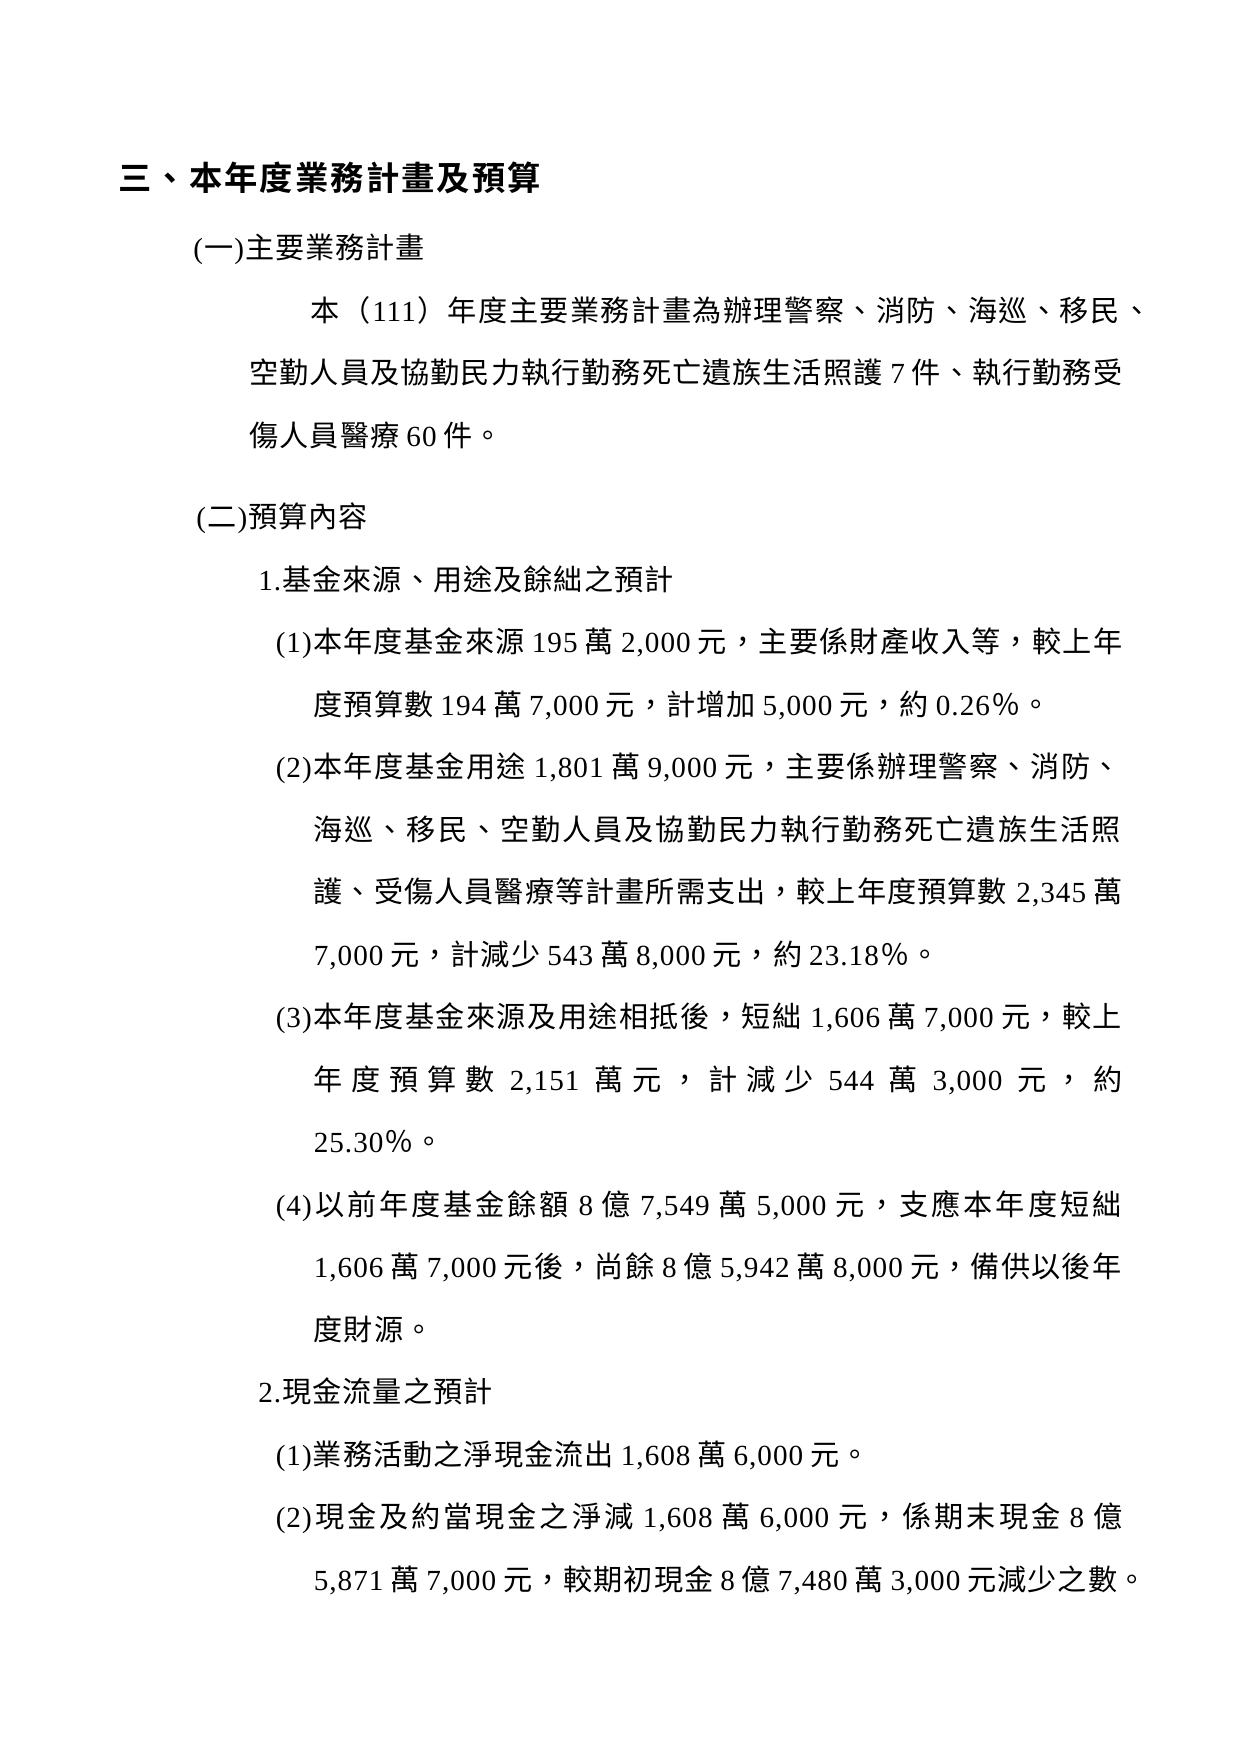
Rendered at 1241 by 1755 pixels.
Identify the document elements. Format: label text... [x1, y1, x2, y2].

text (1)本年度基金來源195萬2,000元，主要係財產收入等，較上年度預算數194萬7,000元，計增加5,000元，約0.26％。 [128, 534, 278, 590]
text (二)預算內容 [118, 473, 1122, 536]
text (2)本年度基金用途1,801萬9,000元，主要係辦理警察、消防、海巡、移民、空勤人員及協勤民力執行勤務死亡遺族生活照護、受傷人員醫療等計畫所需支出，較上年度預算數2,345萬7,000元，計減少543萬8,000元，約23.18％。 [276, 723, 1122, 973]
text 本（111）年度主要業務計畫為辦理警察、消防、海巡、移民、空勤人員及協勤民力執行勤務死亡遺族生活照護7件、執行勤務受傷人員醫療60件。 [249, 267, 1122, 454]
text (2)現金及約當現金之淨減1,608萬6,000元，係期末現金8億5,871萬7,000元，較期初現金8億7,480萬3,000元減少之數。 [276, 1473, 1122, 1598]
subtitle 三、本年度業務計畫及預算 [118, 134, 1122, 197]
text 2.現金流量之預計 [192, 1348, 1122, 1411]
text (一)主要業務計畫 [192, 204, 1122, 267]
text (4)以前年度基金餘額8億7,549萬5,000元，支應本年度短絀1,606萬7,000元後，尚餘8億5,942萬8,000元，備供以後年度財源。 [276, 1161, 1122, 1348]
text (3)本年度基金來源及用途相抵後，短絀1,606萬7,000元，較上年度預算數2,151萬元，計減少544萬3,000元，約25.30％。 [276, 973, 1122, 1161]
text (1)本年度基金來源195萬2,000元，主要係財產收入等，較上年度預算數194萬7,000元，計增加5,000元，約0.26％。 [276, 598, 1122, 723]
text 1.基金來源、用途及餘絀之預計 [130, 473, 280, 529]
text 1.基金來源、用途及餘絀之預計 [192, 536, 1122, 598]
text (1)業務活動之淨現金流出1,608萬6,000元。 [276, 1411, 1122, 1473]
